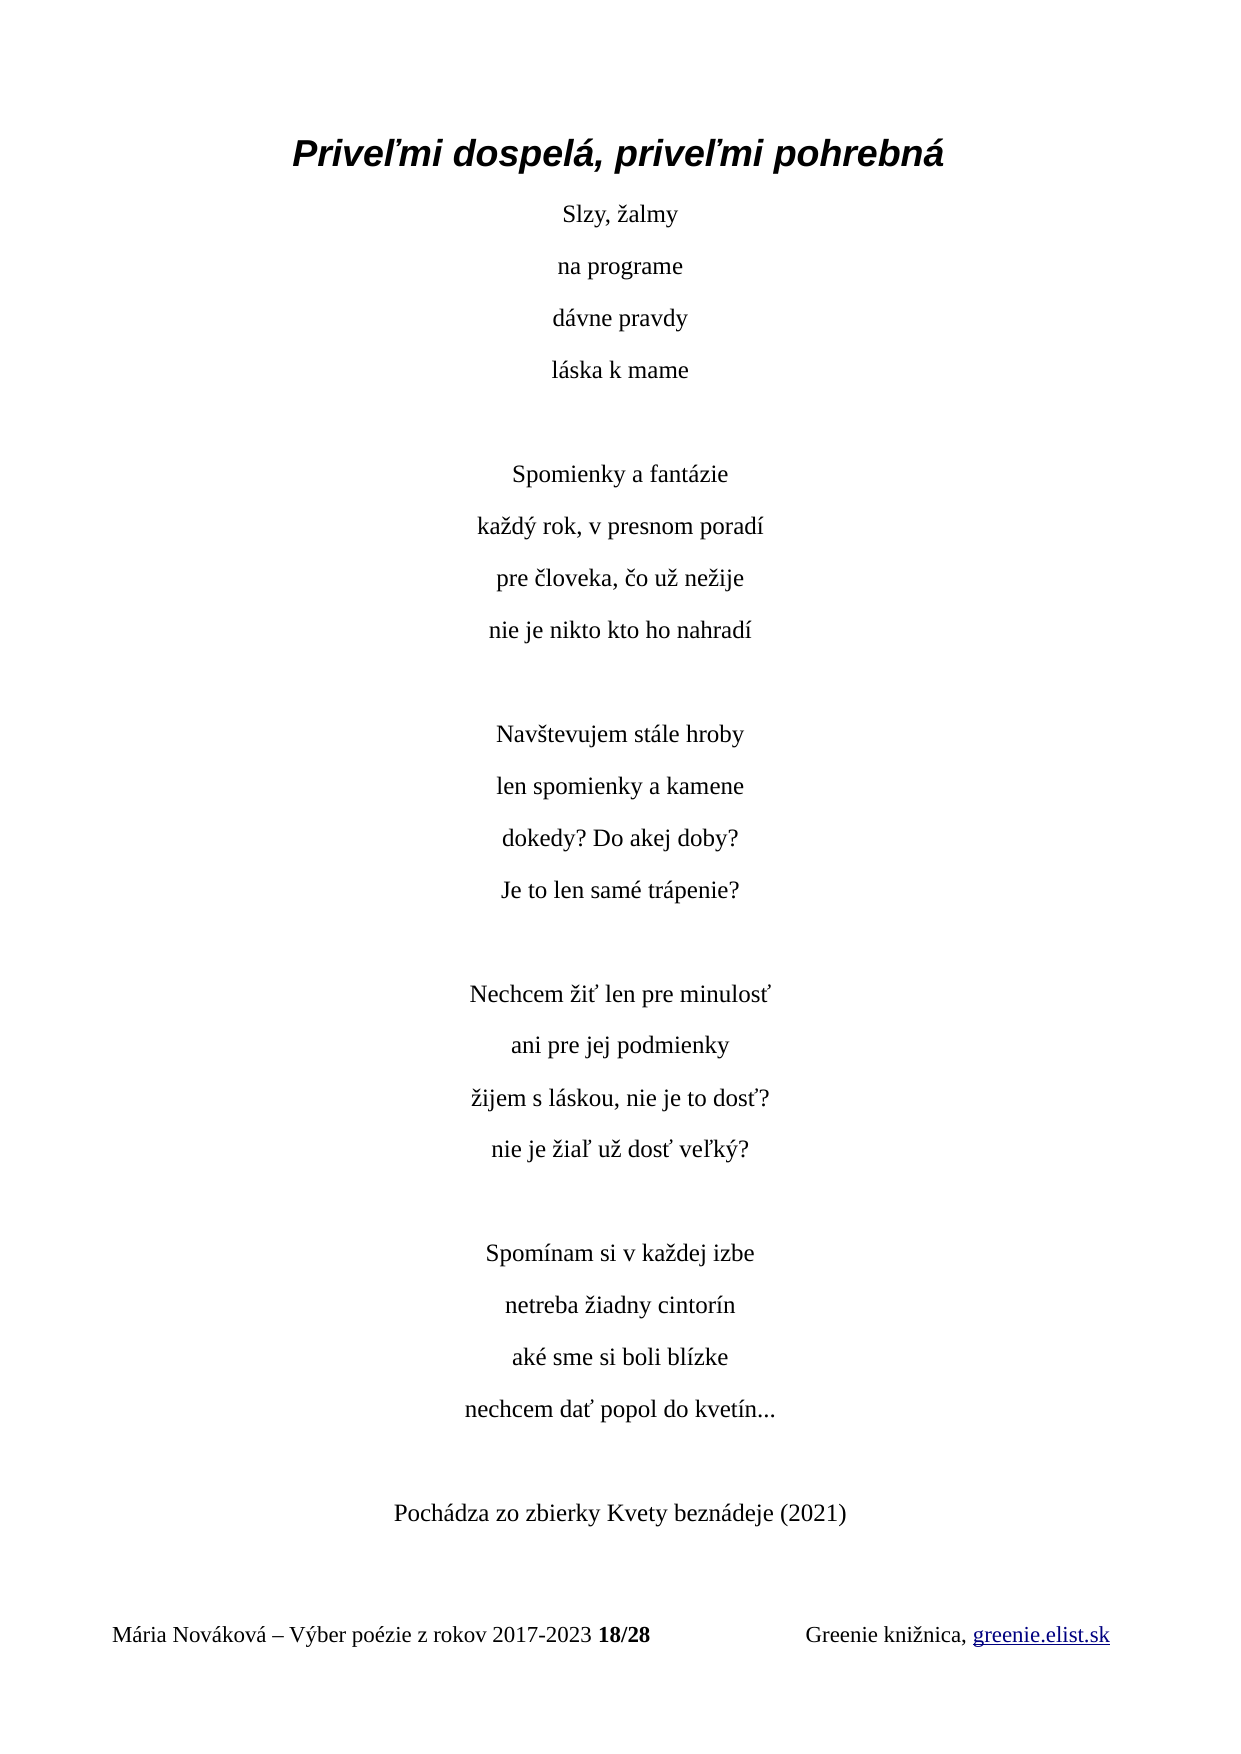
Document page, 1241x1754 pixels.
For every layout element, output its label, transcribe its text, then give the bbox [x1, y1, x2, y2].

text nie je žiaľ už dosť veľký? [106, 1134, 1134, 1163]
text Slzy, žalmy [106, 199, 1134, 228]
text Nechcem žiť len pre minulosť [106, 979, 1134, 1007]
text dokedy? Do akej doby? [106, 823, 1134, 851]
text Navštevujem stále hroby [106, 719, 1134, 747]
text pre človeka, čo už nežije [106, 563, 1134, 592]
text len spomienky a kamene [106, 771, 1134, 799]
text každý rok, v presnom poradí [106, 511, 1134, 539]
text netreba žiadny cintorín [106, 1291, 1134, 1319]
text láska k mame [106, 355, 1134, 384]
text Spomínam si v každej izbe [106, 1238, 1134, 1267]
text Je to len samé trápenie? [106, 875, 1134, 903]
text nie je nikto kto ho nahradí [106, 615, 1134, 643]
text nechcem dať popol do kvetín... [106, 1394, 1134, 1423]
text na programe [106, 251, 1134, 280]
text žijem s láskou, nie je to dosť? [106, 1083, 1134, 1111]
subtitle Priveľmi dospelá, priveľmi pohrebná [106, 131, 1134, 174]
text ani pre jej podmienky [106, 1031, 1134, 1059]
text Pochádza zo zbierky Kvety beznádeje (2021) [106, 1498, 1134, 1527]
text aké sme si boli blízke [106, 1342, 1134, 1371]
text dávne pravdy [106, 303, 1134, 332]
text Spomienky a fantázie [106, 459, 1134, 488]
